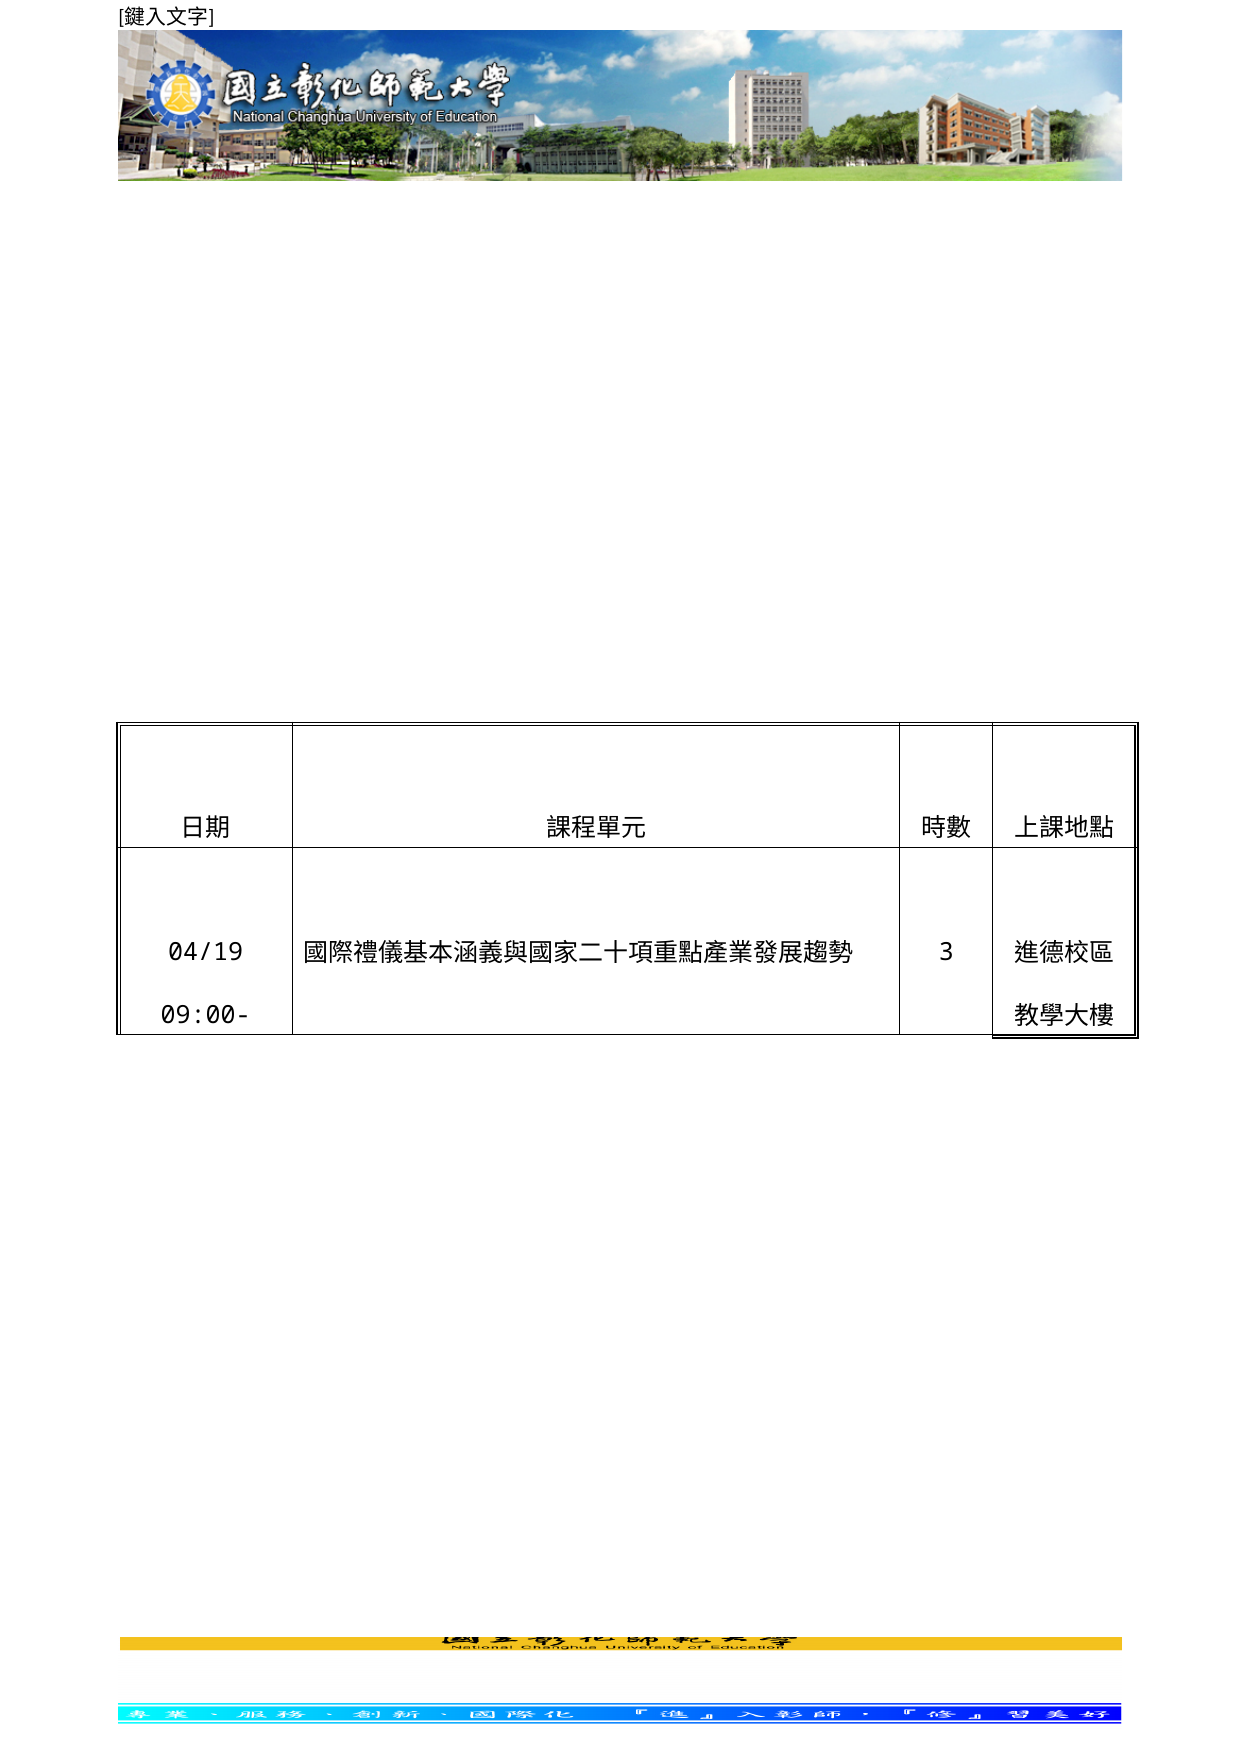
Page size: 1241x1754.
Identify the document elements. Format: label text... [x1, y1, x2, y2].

table_cell 課程單元 [293, 726, 899, 847]
table_cell 進德校區 教學大樓 [993, 848, 1134, 1034]
table_cell 04/19 09:00- [121, 848, 292, 1034]
table_cell 國際禮儀基本涵義與國家二十項重點產業發展趨勢 [293, 848, 899, 1034]
table_cell 上課地點 [993, 726, 1134, 847]
table_cell 時數 [900, 726, 992, 847]
table_cell 3 [900, 848, 992, 1034]
table_cell [104, 847, 116, 1034]
table_cell 日期 [121, 726, 292, 847]
table_cell [104, 722, 116, 847]
